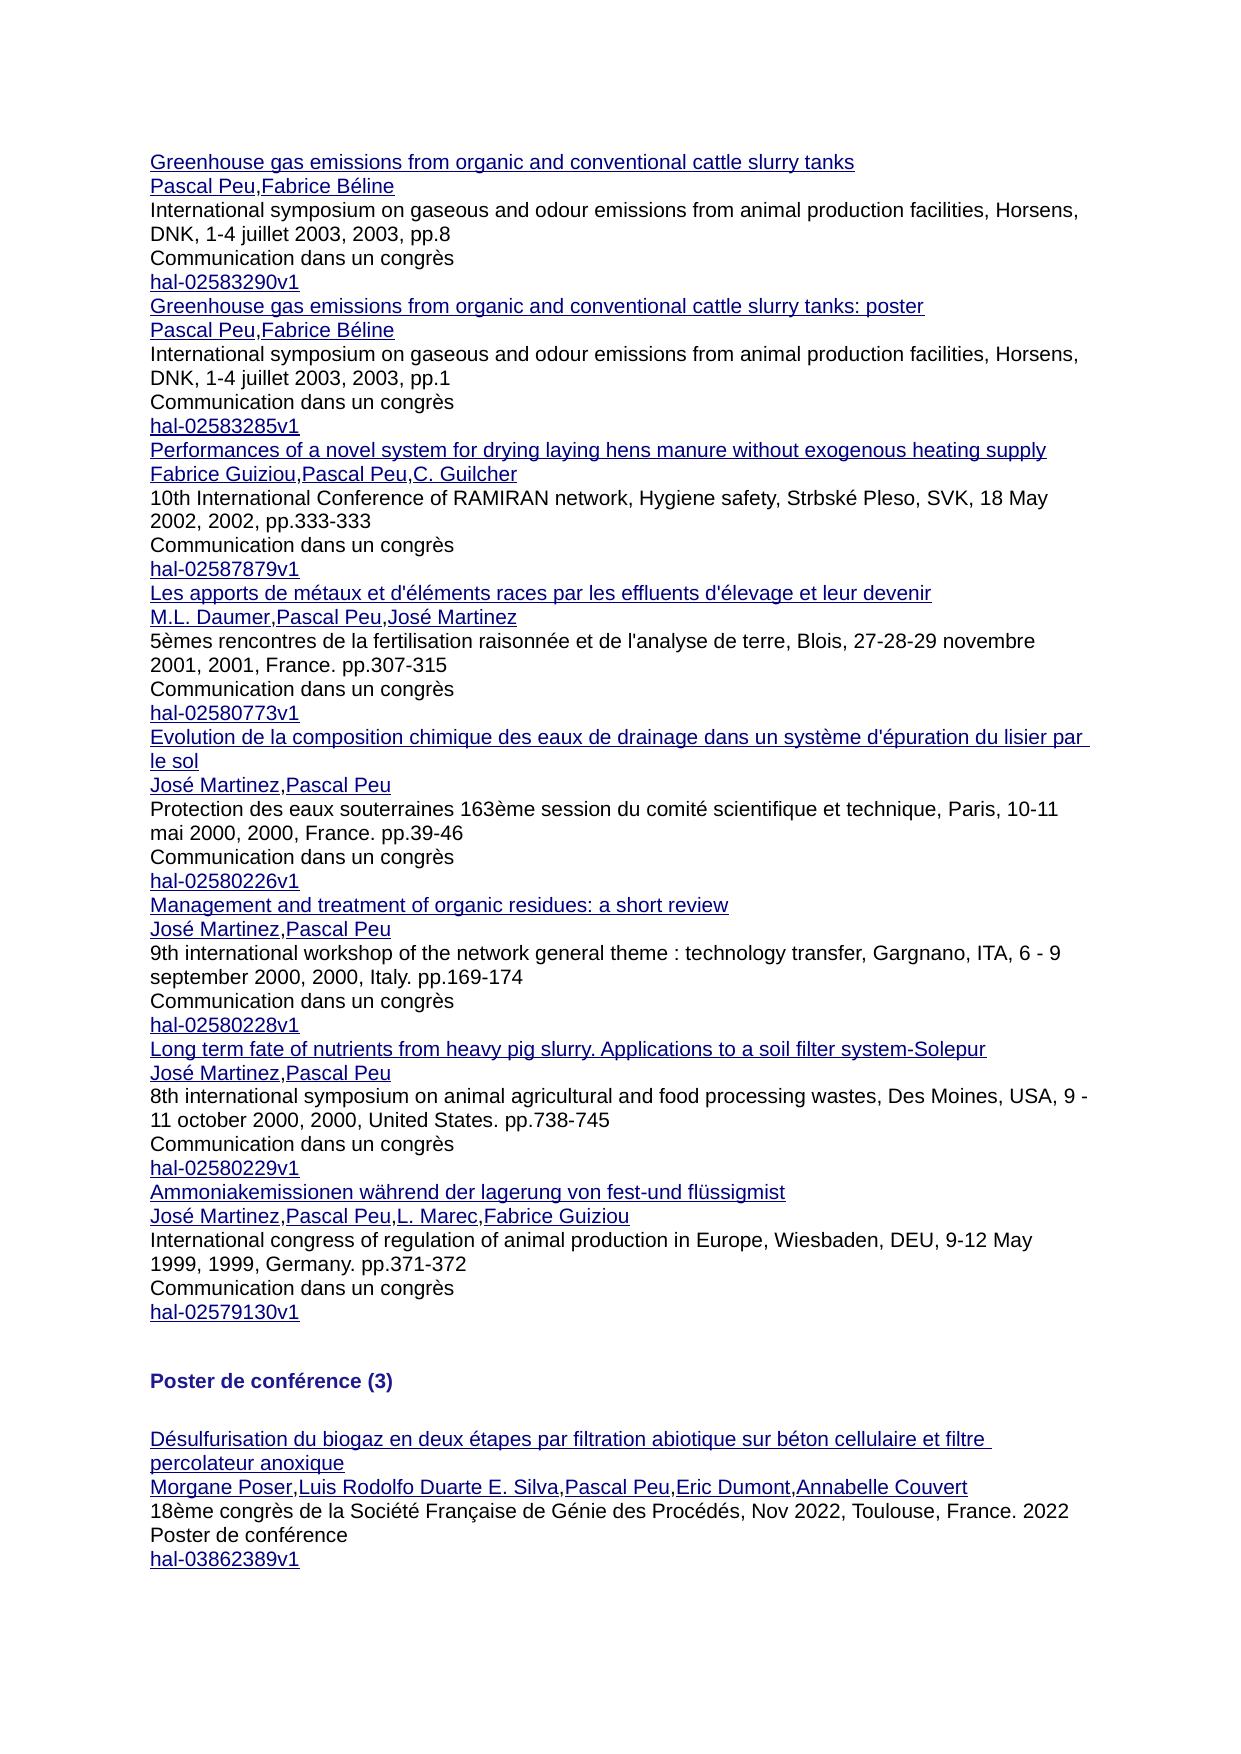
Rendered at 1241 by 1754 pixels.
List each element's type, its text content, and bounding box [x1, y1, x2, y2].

table_cell Management and treatment of organic residues: a short review José Martinez,Pascal Peu 9th international workshop of the network general theme : technology transfer, Gargnano, ITA, 6 - 9 september 2000, 2000, Italy. pp.169-174 Communication dans un congrès hal-02580228v1 [150, 893, 1090, 1036]
table_cell Greenhouse gas emissions from organic and conventional cattle slurry tanks: poster Pascal Peu,Fabrice Béline International symposium on gaseous and odour emissions from animal production facilities, Horsens, DNK, 1-4 juillet 2003, 2003, pp.1 Communication dans un congrès hal-02583285v1 [150, 294, 1090, 437]
table_cell Ammoniakemissionen während der lagerung von fest-und flüssigmist José Martinez,Pascal Peu,L. Marec,Fabrice Guiziou International congress of regulation of animal production in Europe, Wiesbaden, DEU, 9-12 May 1999, 1999, Germany. pp.371-372 Communication dans un congrès hal-02579130v1 [150, 1180, 1090, 1324]
table_cell Les apports de métaux et d'éléments races par les effluents d'élevage et leur devenir M.L. Daumer,Pascal Peu,José Martinez 5èmes rencontres de la fertilisation raisonnée et de l'analyse de terre, Blois, 27-28-29 novembre 2001, 2001, France. pp.307-315 Communication dans un congrès hal-02580773v1 [150, 581, 1090, 725]
table_cell Performances of a novel system for drying laying hens manure without exogenous heating supply Fabrice Guiziou,Pascal Peu,C. Guilcher 10th International Conference of RAMIRAN network, Hygiene safety, Strbské Pleso, SVK, 18 May 2002, 2002, pp.333-333 Communication dans un congrès hal-02587879v1 [150, 438, 1090, 581]
table_cell le sol José Martinez,Pascal Peu Protection des eaux souterraines 163ème session du comité scientifique et technique, Paris, 10-11 mai 2000, 2000, France. pp.39-46 Communication dans un congrès hal-02580226v1 [150, 747, 1090, 893]
table_cell Evolution de la composition chimique des eaux de drainage dans un système d'épuration du lisier par [150, 725, 1090, 746]
subtitle Poster de conférence (3) [150, 1369, 1090, 1393]
table_header Désulfurisation du biogaz en deux étapes par filtration abiotique sur béton cellulaire et filtre percolateur anoxique Morgane Poser,Luis Rodolfo Duarte E. Silva,Pascal Peu,Eric Dumont,Annabelle Couvert 18ème congrès de la Société Française de Génie des Procédés, Nov 2022, Toulouse, France. 2022 Poster de conférence hal-03862389v1 [150, 1427, 1090, 1571]
table_cell Greenhouse gas emissions from organic and conventional cattle slurry tanks Pascal Peu,Fabrice Béline International symposium on gaseous and odour emissions from animal production facilities, Horsens, DNK, 1-4 juillet 2003, 2003, pp.8 Communication dans un congrès hal-02583290v1 [150, 150, 1090, 294]
table_cell Long term fate of nutrients from heavy pig slurry. Applications to a soil filter system-Solepur José Martinez,Pascal Peu 8th international symposium on animal agricultural and food processing wastes, Des Moines, USA, 9 - 11 october 2000, 2000, United States. pp.738-745 Communication dans un congrès hal-02580229v1 [150, 1036, 1090, 1180]
